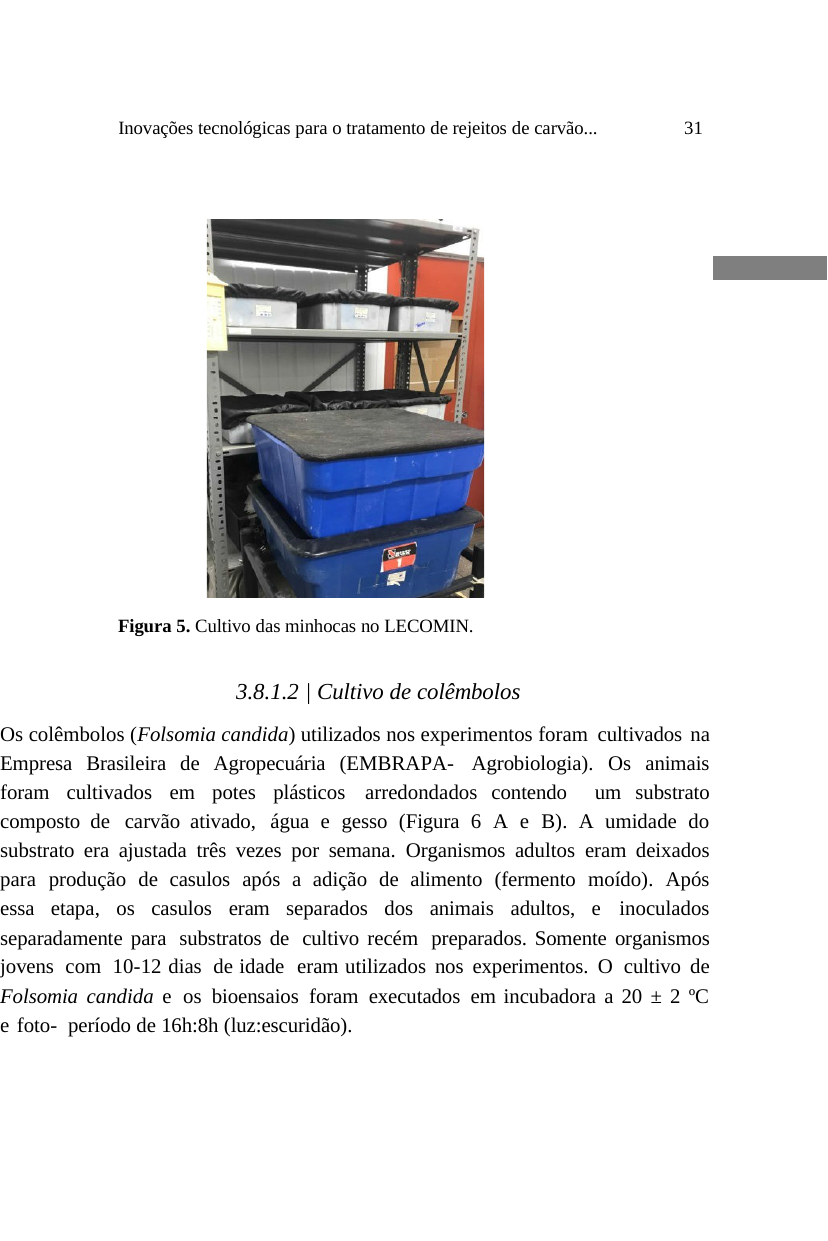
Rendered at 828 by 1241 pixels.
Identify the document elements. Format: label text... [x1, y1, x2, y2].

text Figura 5. Cultivo das minhocas no LECOMIN. [118, 615, 721, 637]
list | Cultivo de colêmbolos [236, 678, 721, 705]
text Os colêmbolos (Folsomia candida) utilizados nos experimentos foram cultivados na Empresa Brasileira de Agropecuária (EMBRAPA- Agrobiologia). Os animais foram cultivados em potes plásticos arredondados contendo um substrato composto de carvão ativado, água e gesso (Figura 6 A e B). A umidade do substrato era ajustada três vezes por semana. Organismos adultos eram deixados para produção de casulos após a adição de alimento (fermento moído). Após essa etapa, os casulos eram separados dos animais adultos, e inoculados separadamente para substratos de cultivo recém preparados. Somente organismos jovens com 10-12 dias de idade eram utilizados nos experimentos. O cultivo de Folsomia candida e os bioensaios foram executados em incubadora a 20 ± 2 ºC e foto- período de 16h:8h (luz:escuridão). [0, 722, 710, 1037]
